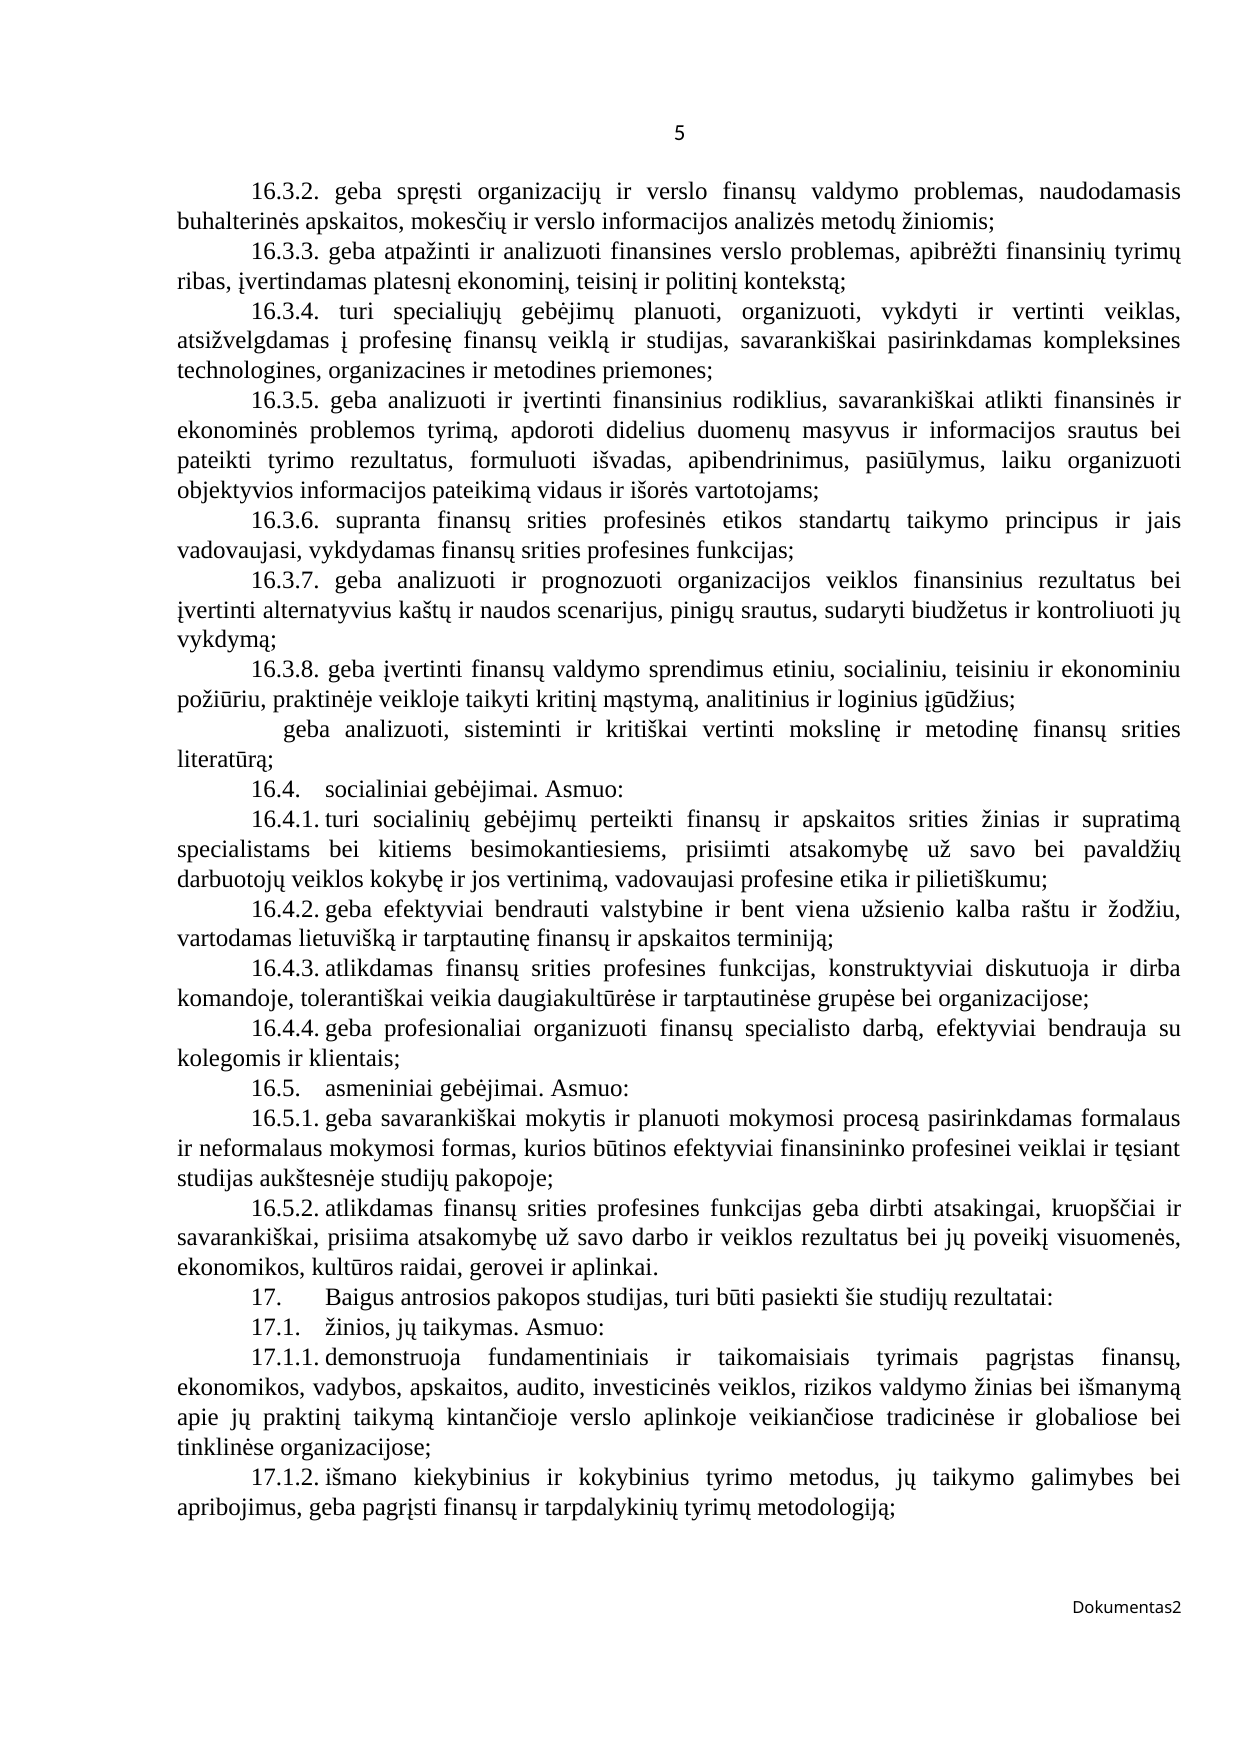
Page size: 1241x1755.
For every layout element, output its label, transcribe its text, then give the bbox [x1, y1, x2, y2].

text 16.5.1. geba savarankiškai mokytis ir planuoti mokymosi procesą pasirinkdamas formalaus ir neformalaus mokymosi formas, kurios būtinos efektyviai finansininko profesinei veiklai ir tęsiant studijas aukštesnėje studijų pakopoje; [177, 1102, 1182, 1191]
text 16.3.7. geba analizuoti ir prognozuoti organizacijos veiklos finansinius rezultatus bei įvertinti alternatyvius kaštų ir naudos scenarijus, pinigų srautus, sudaryti biudžetus ir kontroliuoti jų vykdymą; [177, 564, 1182, 653]
text 16.3.3. geba atpažinti ir analizuoti finansines verslo problemas, apibrėžti finansinių tyrimų ribas, įvertindamas platesnį ekonominį, teisinį ir politinį kontekstą; [177, 235, 1182, 294]
text 17.1.2. išmano kiekybinius ir kokybinius tyrimo metodus, jų taikymo galimybes bei apribojimus, geba pagrįsti finansų ir tarpdalykinių tyrimų metodologiją; [177, 1461, 1182, 1520]
text 16.3.4. turi specialiųjų gebėjimų planuoti, organizuoti, vykdyti ir vertinti veiklas, atsižvelgdamas į profesinę finansų veiklą ir studijas, savarankiškai pasirinkdamas kompleksines technologines, organizacines ir metodines priemones; [177, 294, 1182, 384]
text 16.4.3. atlikdamas finansų srities profesines funkcijas, konstruktyviai diskutuoja ir dirba komandoje, tolerantiškai veikia daugiakultūrėse ir tarptautinėse grupėse bei organizacijose; [177, 952, 1182, 1012]
text 16.3.2. geba spręsti organizacijų ir verslo finansų valdymo problemas, naudodamasis buhalterinės apskaitos, mokesčių ir verslo informacijos analizės metodų žiniomis; [177, 175, 1182, 235]
text 16.4.1. turi socialinių gebėjimų perteikti finansų ir apskaitos srities žinias ir supratimą specialistams bei kitiems besimokantiesiems, prisiimti atsakomybę už savo bei pavaldžių darbuotojų veiklos kokybę ir jos vertinimą, vadovaujasi profesine etika ir pilietiškumu; [177, 803, 1182, 892]
text 16.5.2. atlikdamas finansų srities profesines funkcijas geba dirbti atsakingai, kruopščiai ir savarankiškai, prisiima atsakomybę už savo darbo ir veiklos rezultatus bei jų poveikį visuomenės, ekonomikos, kultūros raidai, gerovei ir aplinkai. [177, 1191, 1182, 1281]
text 16.3.6. supranta finansų srities profesinės etikos standartų taikymo principus ir jais vadovaujasi, vykdydamas finansų srities profesines funkcijas; [177, 504, 1182, 564]
text 16.3.8. geba įvertinti finansų valdymo sprendimus etiniu, socialiniu, teisiniu ir ekonominiu požiūriu, praktinėje veikloje taikyti kritinį mąstymą, analitinius ir loginius įgūdžius; [177, 653, 1182, 713]
text 16.5. asmeniniai gebėjimai. Asmuo: [177, 1072, 1182, 1102]
text 16.4.2. geba efektyviai bendrauti valstybine ir bent viena užsienio kalba raštu ir žodžiu, vartodamas lietuvišką ir tarptautinę finansų ir apskaitos terminiją; [177, 892, 1182, 952]
text geba analizuoti, sisteminti ir kritiškai vertinti mokslinę ir metodinę finansų srities literatūrą; [177, 713, 1182, 773]
text 17.1.1. demonstruoja fundamentiniais ir taikomaisiais tyrimais pagrįstas finansų, ekonomikos, vadybos, apskaitos, audito, investicinės veiklos, rizikos valdymo žinias bei išmanymą apie jų praktinį taikymą kintančioje verslo aplinkoje veikiančiose tradicinėse ir globaliose bei tinklinėse organizacijose; [177, 1341, 1182, 1461]
text 17.1. žinios, jų taikymas. Asmuo: [177, 1311, 1182, 1341]
text 16.4. socialiniai gebėjimai. Asmuo: [177, 773, 1182, 803]
text 17. Baigus antrosios pakopos studijas, turi būti pasiekti šie studijų rezultatai: [177, 1281, 1182, 1311]
text 16.3.5. geba analizuoti ir įvertinti finansinius rodiklius, savarankiškai atlikti finansinės ir ekonominės problemos tyrimą, apdoroti didelius duomenų masyvus ir informacijos srautus bei pateikti tyrimo rezultatus, formuluoti išvadas, apibendrinimus, pasiūlymus, laiku organizuoti objektyvios informacijos pateikimą vidaus ir išorės vartotojams; [177, 384, 1182, 504]
text 16.4.4. geba profesionaliai organizuoti finansų specialisto darbą, efektyviai bendrauja su kolegomis ir klientais; [177, 1012, 1182, 1072]
